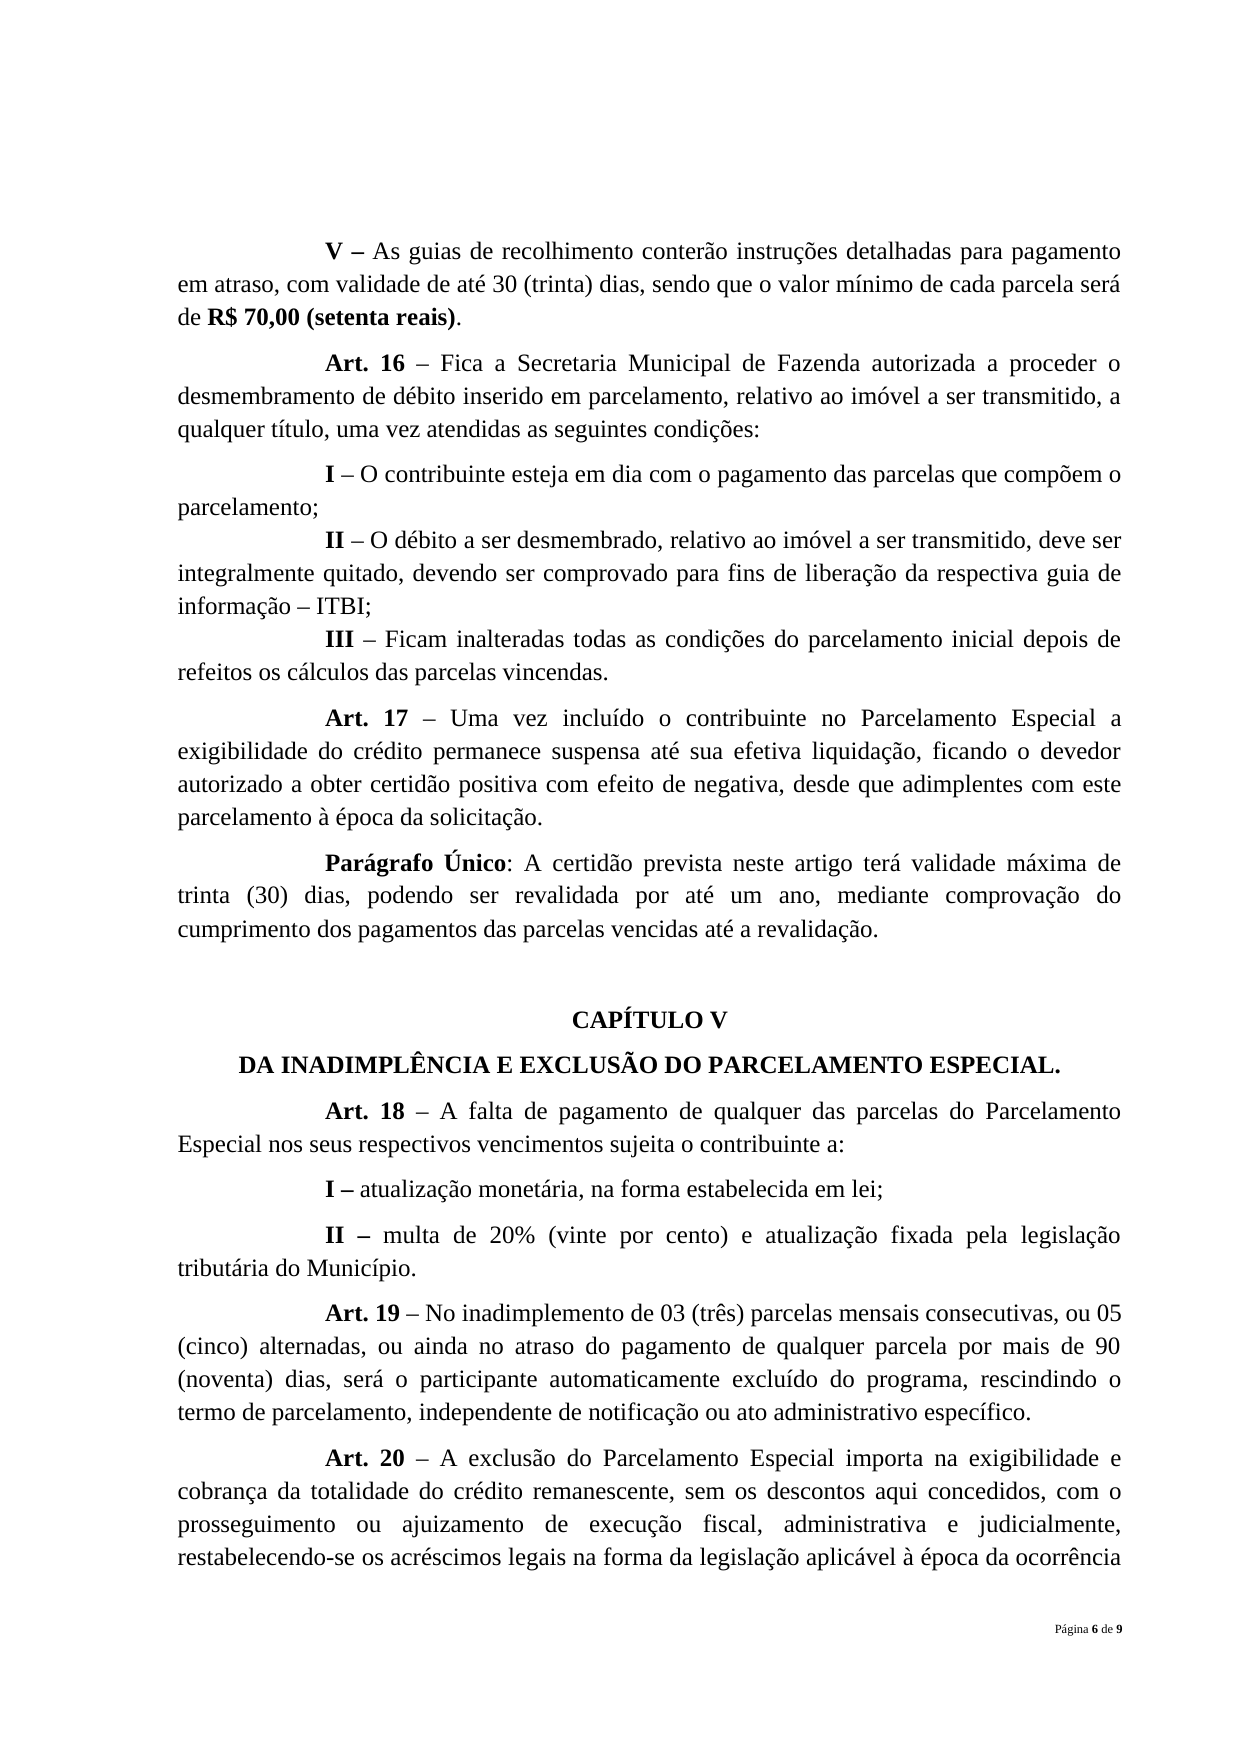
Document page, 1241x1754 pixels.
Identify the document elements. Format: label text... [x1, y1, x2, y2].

text Art. 20 – A exclusão do Parcelamento Especial importa na exigibilidade e cobrança da totalidade do crédito remanescente, sem os descontos aqui concedidos, com o prosseguimento ou ajuizamento de execução fiscal, administrativa e judicialmente, restabelecendo-se os acréscimos legais na forma da legislação aplicável à época da ocorrência [177, 1443, 1122, 1571]
text Art. 17 – Uma vez incluído o contribuinte no Parcelamento Especial a exigibilidade do crédito permanece suspensa até sua efetiva liquidação, ficando o devedor autorizado a obter certidão positiva com efeito de negativa, desde que adimplentes com este parcelamento à época da solicitação. [177, 703, 1122, 831]
text I – atualização monetária, na forma estabelecida em lei; [177, 1174, 1122, 1203]
text CAPÍTULO V [177, 1005, 1122, 1033]
text Parágrafo Único: A certidão prevista neste artigo terá validade máxima de trinta (30) dias, podendo ser revalidada por até um ano, mediante comprovação do cumprimento dos pagamentos das parcelas vencidas até a revalidação. [177, 848, 1122, 942]
text I – O contribuinte esteja em dia com o pagamento das parcelas que compõem o parcelamento; [177, 459, 1122, 521]
text DA INADIMPLÊNCIA E EXCLUSÃO DO PARCELAMENTO ESPECIAL. [177, 1050, 1122, 1079]
text II – multa de 20% (vinte por cento) e atualização fixada pela legislação tributária do Município. [177, 1220, 1122, 1282]
text V – As guias de recolhimento conterão instruções detalhadas para pagamento em atraso, com validade de até 30 (trinta) dias, sendo que o valor mínimo de cada parcela será de R$ 70,00 (setenta reais). [177, 236, 1122, 331]
text III – Ficam inalteradas todas as condições do parcelamento inicial depois de refeitos os cálculos das parcelas vincendas. [177, 624, 1122, 686]
text Art. 19 – No inadimplemento de 03 (três) parcelas mensais consecutivas, ou 05 (cinco) alternadas, ou ainda no atraso do pagamento de qualquer parcela por mais de 90 (noventa) dias, será o participante automaticamente excluído do programa, rescindindo o termo de parcelamento, independente de notificação ou ato administrativo específico. [177, 1298, 1122, 1426]
text Art. 18 – A falta de pagamento de qualquer das parcelas do Parcelamento Especial nos seus respectivos vencimentos sujeita o contribuinte a: [177, 1096, 1122, 1157]
text II – O débito a ser desmembrado, relativo ao imóvel a ser transmitido, deve ser integralmente quitado, devendo ser comprovado para fins de liberação da respectiva guia de informação – ITBI; [177, 525, 1122, 620]
text Art. 16 – Fica a Secretaria Municipal de Fazenda autorizada a proceder o desmembramento de débito inserido em parcelamento, relativo ao imóvel a ser transmitido, a qualquer título, uma vez atendidas as seguintes condições: [177, 348, 1122, 443]
